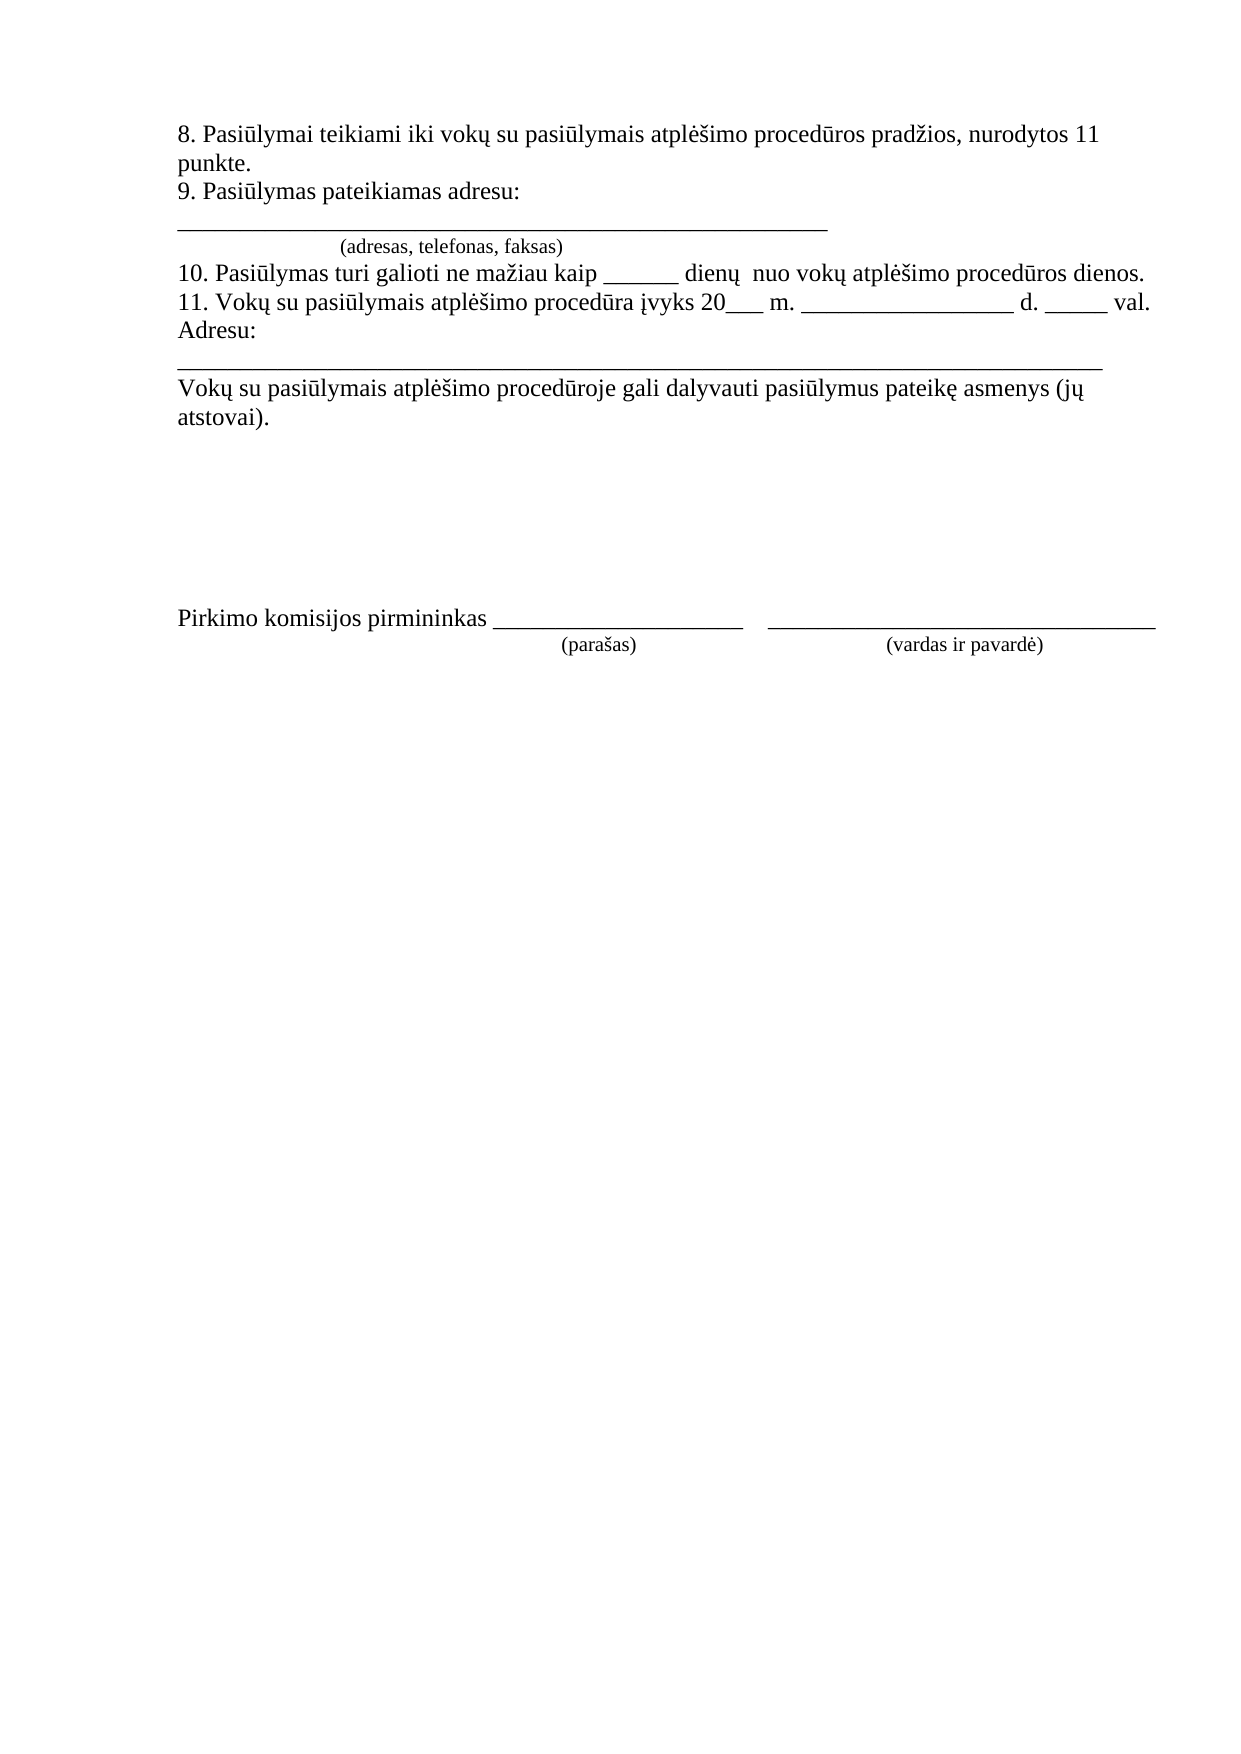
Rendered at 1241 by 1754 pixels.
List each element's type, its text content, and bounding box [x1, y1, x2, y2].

text (parašas) (vardas ir pavardė) [177, 632, 1167, 656]
text (adresas, telefonas, faksas) [177, 234, 1167, 258]
text Vokų su pasiūlymais atplėšimo procedūroje gali dalyvauti pasiūlymus pateikę asmenys (jų atstovai). [177, 373, 1167, 431]
text 8. Pasiūlymai teikiami iki vokų su pasiūlymais atplėšimo procedūros pradžios, nurodytos 11 punkte. [177, 119, 1167, 176]
text 9. Pasiūlymas pateikiamas adresu: ____________________________________________________ [177, 176, 1167, 234]
text Pirkimo komisijos pirmininkas ____________________ _______________________________ [177, 603, 1167, 632]
text 11. Vokų su pasiūlymais atplėšimo procedūra įvyks 20___ m. _________________ d. _____ val. [177, 287, 1167, 316]
text 10. Pasiūlymas turi galioti ne mažiau kaip ______ dienų nuo vokų atplėšimo procedūros dienos. [177, 258, 1167, 287]
text Adresu: __________________________________________________________________________ [177, 316, 1167, 373]
